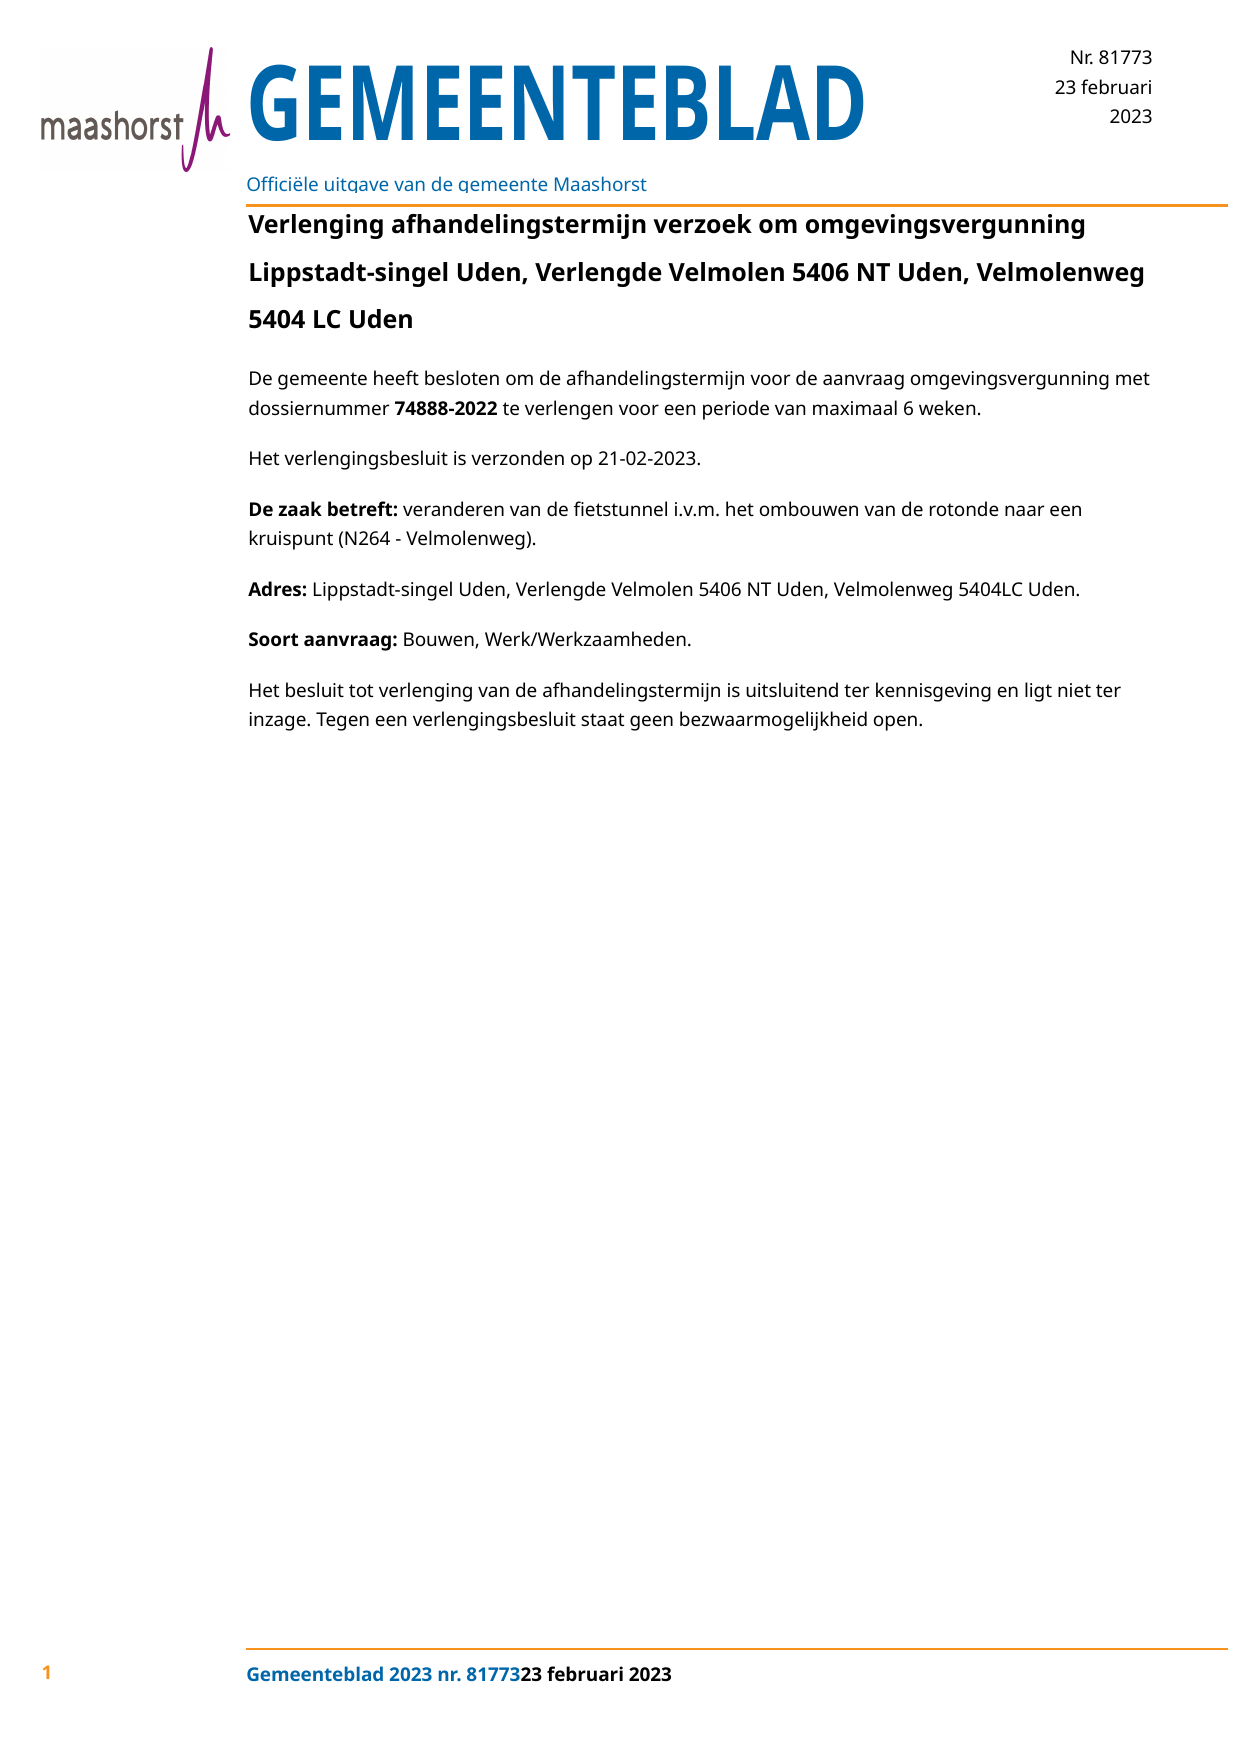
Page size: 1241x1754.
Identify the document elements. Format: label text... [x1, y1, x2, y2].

text De zaak betreft: veranderen van de fietstunnel i.v.m. het ombouwen van de rotonde naar een kruispunt (N264 - Velmolenweg). [248, 496, 1152, 551]
text Soort aanvraag: Bouwen, Werk/Werkzaamheden. [248, 626, 1152, 652]
picture [41, 47, 231, 172]
text Adres: Lippstadt-singel Uden, Verlengde Velmolen 5406 NT Uden, Velmolenweg 5404LC Uden. [248, 576, 1152, 602]
text Verlenging afhandelingstermijn verzoek om omgevingsvergunning Lippstadt-singel Uden, Verlengde Velmolen 5406 NT Uden, Velmolenweg 5404 LC Uden [248, 207, 1152, 336]
text Het besluit tot verlenging van de afhandelingstermijn is uitsluitend ter kennisgeving en ligt niet ter inzage. Tegen een verlengingsbesluit staat geen bezwaarmogelijkheid open. [248, 677, 1152, 732]
text De gemeente heeft besloten om de afhandelingstermijn voor de aanvraag omgevingsvergunning met dossiernummer 74888-2022 te verlengen voor een periode van maximaal 6 weken. [248, 366, 1152, 421]
text Het verlengingsbesluit is verzonden op 21-02-2023. [248, 446, 1152, 471]
